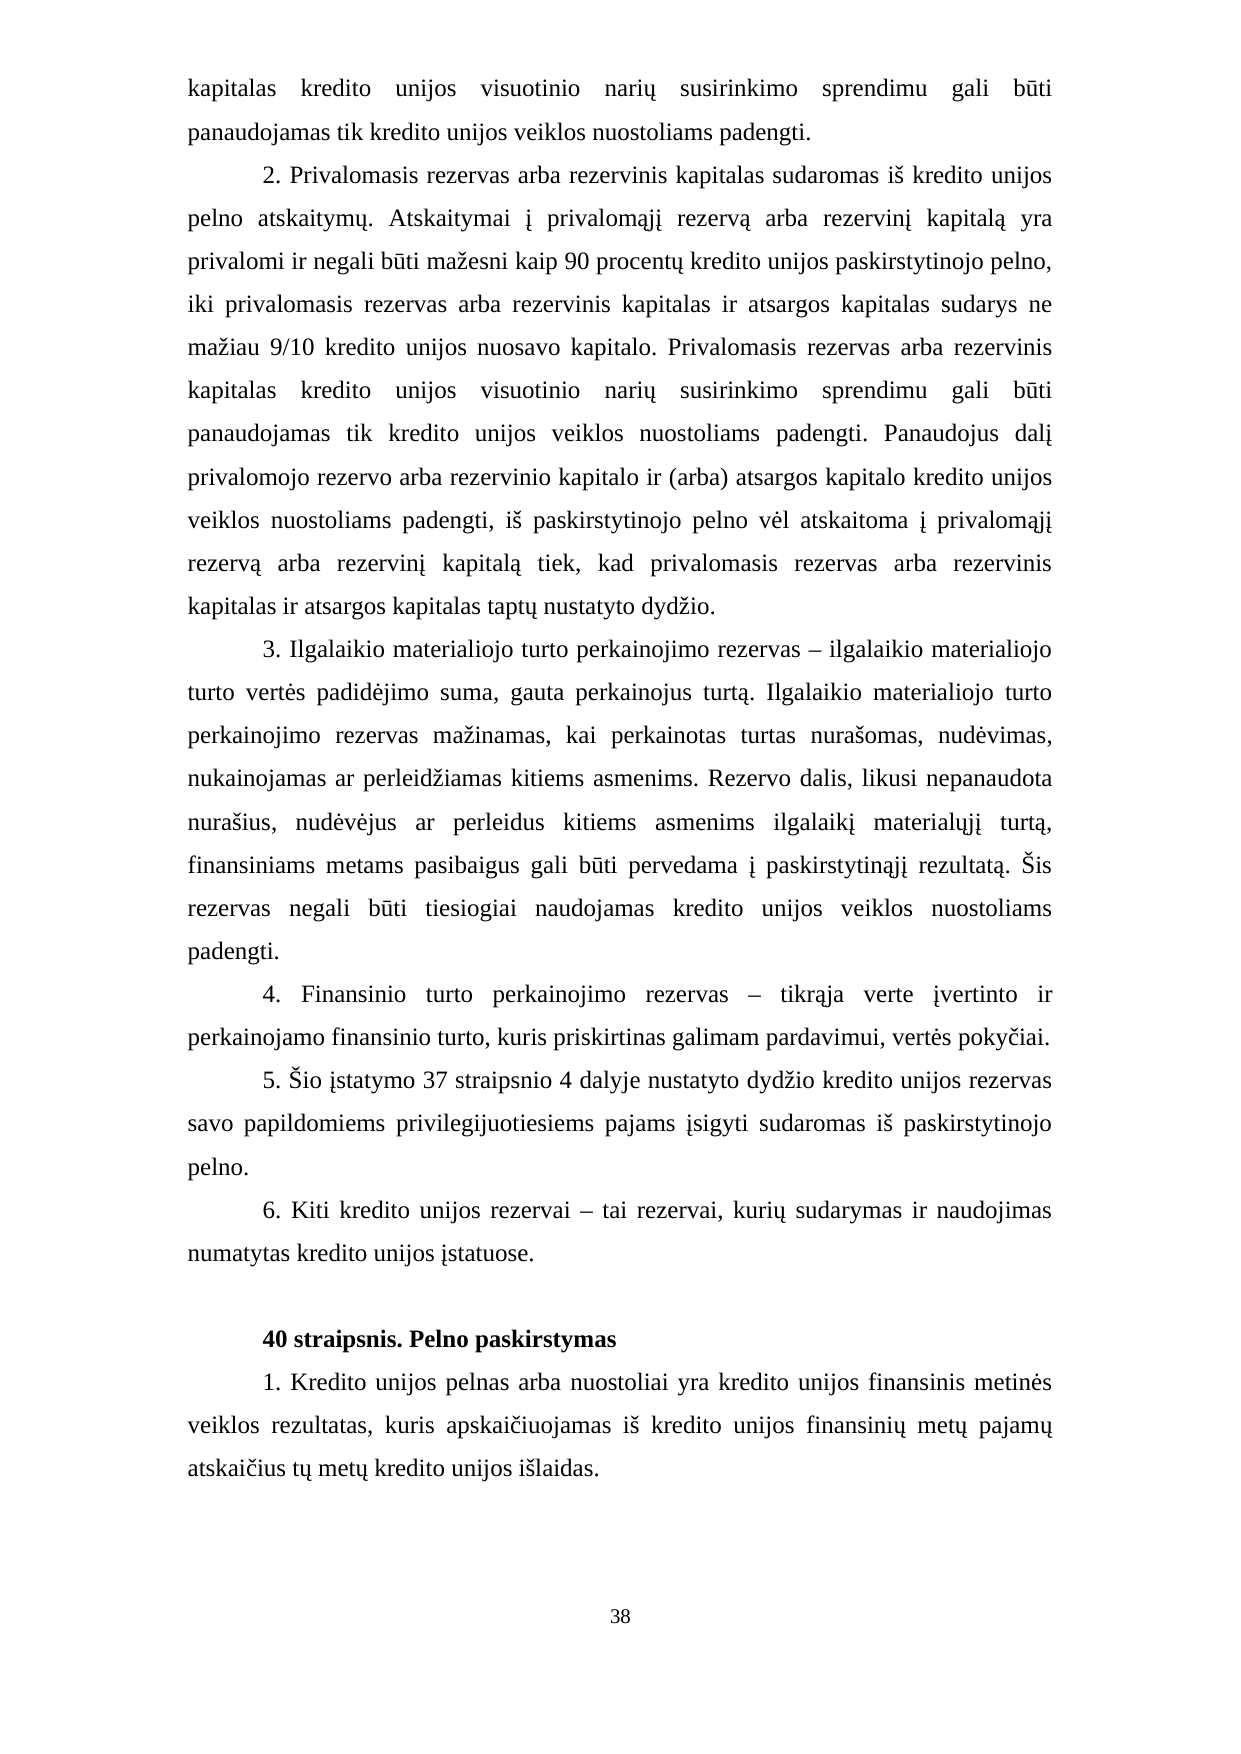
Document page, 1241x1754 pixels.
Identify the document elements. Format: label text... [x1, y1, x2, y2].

text 4. Finansinio turto perkainojimo rezervas – tikrąja verte įvertinto ir perkainojamo finansinio turto, kuris priskirtinas galimam pardavimui, vertės pokyčiai. [187, 979, 1053, 1051]
text 40 straipsnis. Pelno paskirstymas [187, 1324, 1053, 1353]
text 5. Šio įstatymo 37 straipsnio 4 dalyje nustatyto dydžio kredito unijos rezervas savo papildomiems privilegijuotiesiems pajams įsigyti sudaromas iš paskirstytinojo pelno. [187, 1065, 1053, 1180]
text 2. Privalomasis rezervas arba rezervinis kapitalas sudaromas iš kredito unijos pelno atskaitymų. Atskaitymai į privalomąjį rezervą arba rezervinį kapitalą yra privalomi ir negali būti mažesni kaip 90 procentų kredito unijos paskirstytinojo pelno, iki privalomasis rezervas arba rezervinis kapitalas ir atsargos kapitalas sudarys ne mažiau 9/10 kredito unijos nuosavo kapitalo. Privalomasis rezervas arba rezervinis kapitalas kredito unijos visuotinio narių susirinkimo sprendimu gali būti panaudojamas tik kredito unijos veiklos nuostoliams padengti. Panaudojus dalį privalomojo rezervo arba rezervinio kapitalo ir (arba) atsargos kapitalo kredito unijos veiklos nuostoliams padengti, iš paskirstytinojo pelno vėl atskaitoma į privalomąjį rezervą arba rezervinį kapitalą tiek, kad privalomasis rezervas arba rezervinis kapitalas ir atsargos kapitalas taptų nustatyto dydžio. [187, 160, 1053, 620]
text 6. Kiti kredito unijos rezervai – tai rezervai, kurių sudarymas ir naudojimas numatytas kredito unijos įstatuose. [187, 1195, 1053, 1267]
text kapitalas kredito unijos visuotinio narių susirinkimo sprendimu gali būti panaudojamas tik kredito unijos veiklos nuostoliams padengti. [187, 73, 1053, 145]
text 3. Ilgalaikio materialiojo turto perkainojimo rezervas – ilgalaikio materialiojo turto vertės padidėjimo suma, gauta perkainojus turtą. Ilgalaikio materialiojo turto perkainojimo rezervas mažinamas, kai perkainotas turtas nurašomas, nudėvimas, nukainojamas ar perleidžiamas kitiems asmenims. Rezervo dalis, likusi nepanaudota nurašius, nudėvėjus ar perleidus kitiems asmenims ilgalaikį materialųjį turtą, finansiniams metams pasibaigus gali būti pervedama į paskirstytinąjį rezultatą. Šis rezervas negali būti tiesiogiai naudojamas kredito unijos veiklos nuostoliams padengti. [187, 634, 1053, 965]
text 1. Kredito unijos pelnas arba nuostoliai yra kredito unijos finansinis metinės veiklos rezultatas, kuris apskaičiuojamas iš kredito unijos finansinių metų pajamų atskaičius tų metų kredito unijos išlaidas. [187, 1367, 1053, 1482]
